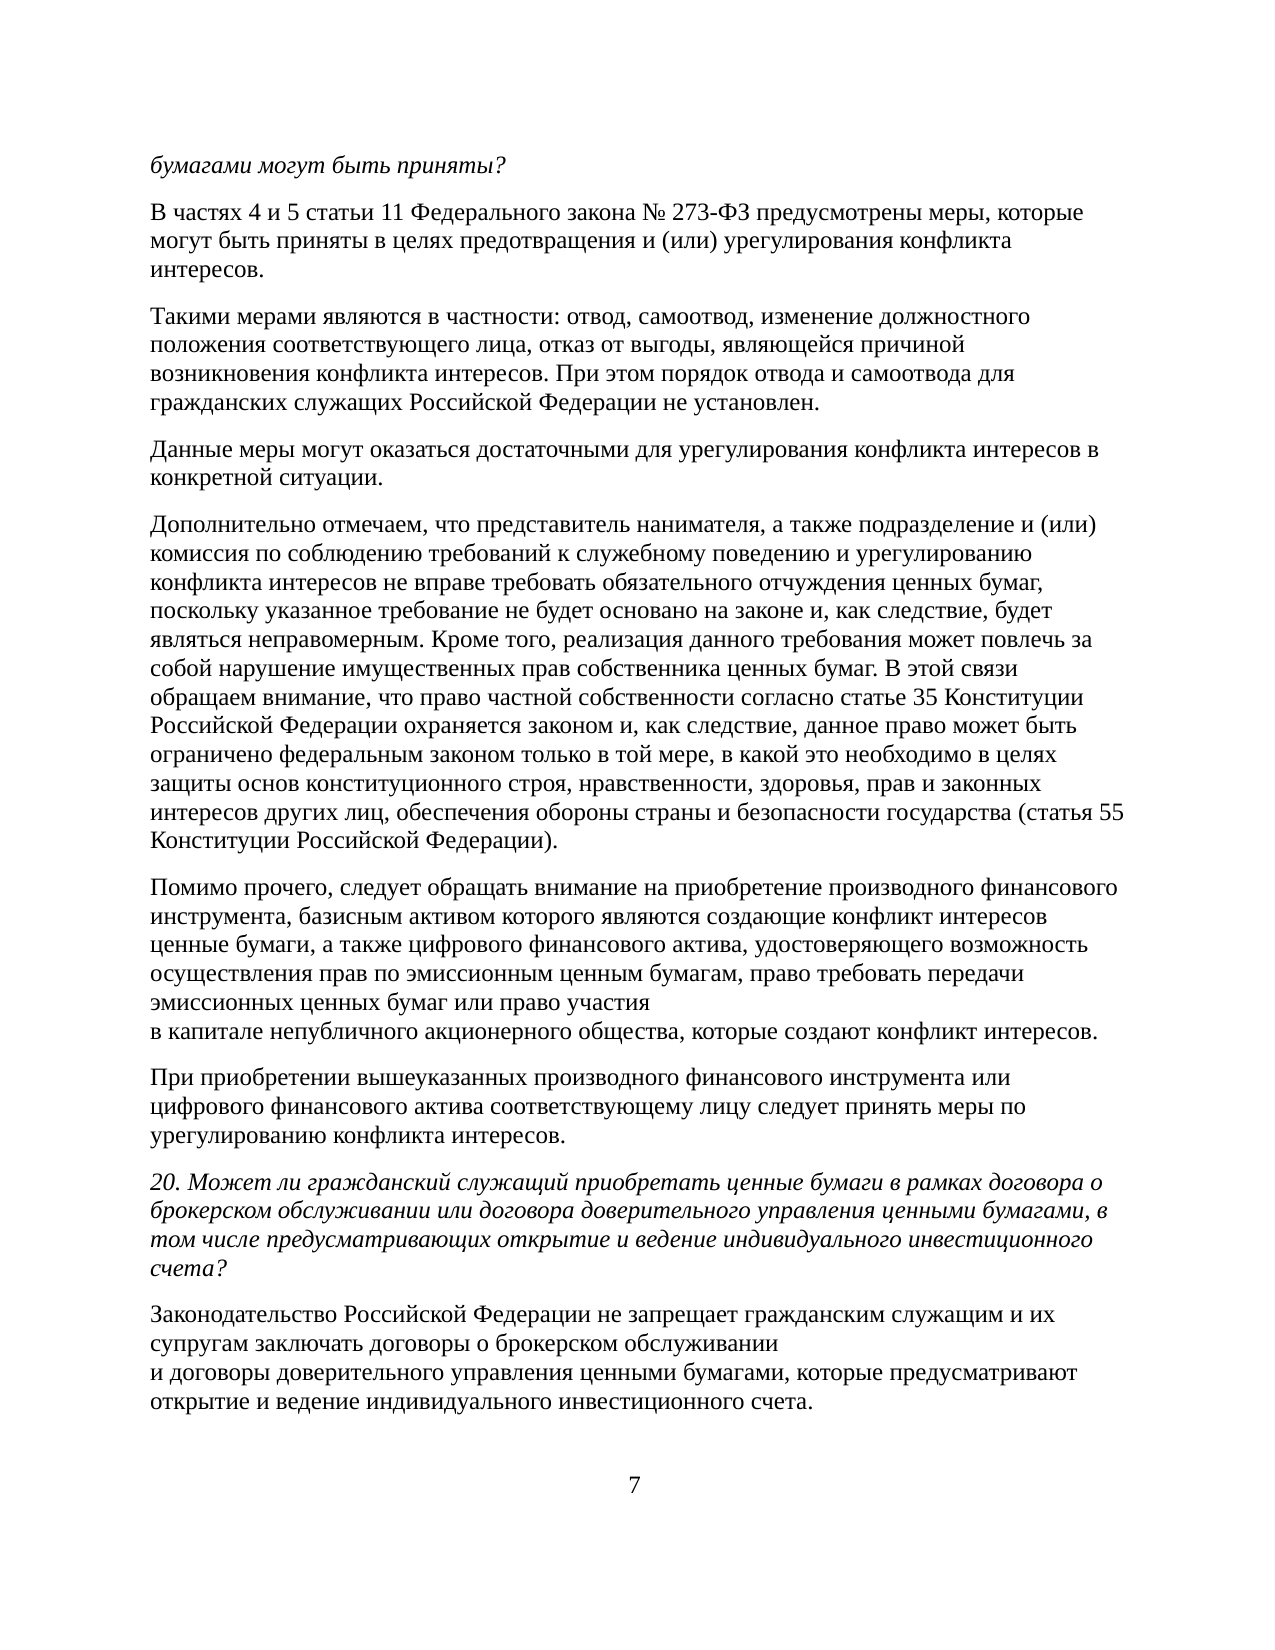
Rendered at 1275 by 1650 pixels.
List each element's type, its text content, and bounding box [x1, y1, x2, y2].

text При приобретении вышеуказанных производного финансового инструмента или цифрового финансового актива соответствующему лицу следует принять меры по урегулированию конфликта интересов. [150, 1062, 1125, 1149]
text В частях 4 и 5 статьи 11 Федерального закона № 273-ФЗ предусмотрены меры, которые могут быть приняты в целях предотвращения и (или) урегулирования конфликта интересов. [150, 197, 1125, 283]
text Законодательство Российской Федерации не запрещает гражданским служащим и их супругам заключать договоры о брокерском обслуживании и договоры доверительного управления ценными бумагами, которые предусматривают открытие и ведение индивидуального инвестиционного счета. [150, 1299, 1125, 1414]
text 20. Может ли гражданский служащий приобретать ценные бумаги в рамках договора о брокерском обслуживании или договора доверительного управления ценными бумагами, в том числе предусматривающих открытие и ведение индивидуального инвестиционного счета? [150, 1167, 1125, 1282]
text Данные меры могут оказаться достаточными для урегулирования конфликта интересов в конкретной ситуации. [150, 434, 1125, 491]
text Дополнительно отмечаем, что представитель нанимателя, а также подразделение и (или) комиссия по соблюдению требований к служебному поведению и урегулированию конфликта интересов не вправе требовать обязательного отчуждения ценных бумаг, поскольку указанное требование не будет основано на законе и, как следствие, будет являться неправомерным. Кроме того, реализация данного требования может повлечь за собой нарушение имущественных прав собственника ценных бумаг. В этой связи обращаем внимание, что право частной собственности согласно статье 35 Конституции Российской Федерации охраняется законом и, как следствие, данное право может быть ограничено федеральным законом только в той мере, в какой это необходимо в целях защиты основ конституционного строя, нравственности, здоровья, прав и законных интересов других лиц, обеспечения обороны страны и безопасности государства (статья 55 Конституции Российской Федерации). [150, 509, 1125, 854]
text Помимо прочего, следует обращать внимание на приобретение производного финансового инструмента, базисным активом которого являются создающие конфликт интересов ценные бумаги, а также цифрового финансового актива, удостоверяющего возможность осуществления прав по эмиссионным ценным бумагам, право требовать передачи эмиссионных ценных бумаг или право участия в капитале непубличного акционерного общества, которые создают конфликт интересов. [150, 872, 1125, 1044]
text бумагами могут быть приняты? [150, 150, 1125, 179]
text Такими мерами являются в частности: отвод, самоотвод, изменение должностного положения соответствующего лица, отказ от выгоды, являющейся причиной возникновения конфликта интересов. При этом порядок отвода и самоотвода для гражданских служащих Российской Федерации не установлен. [150, 301, 1125, 416]
